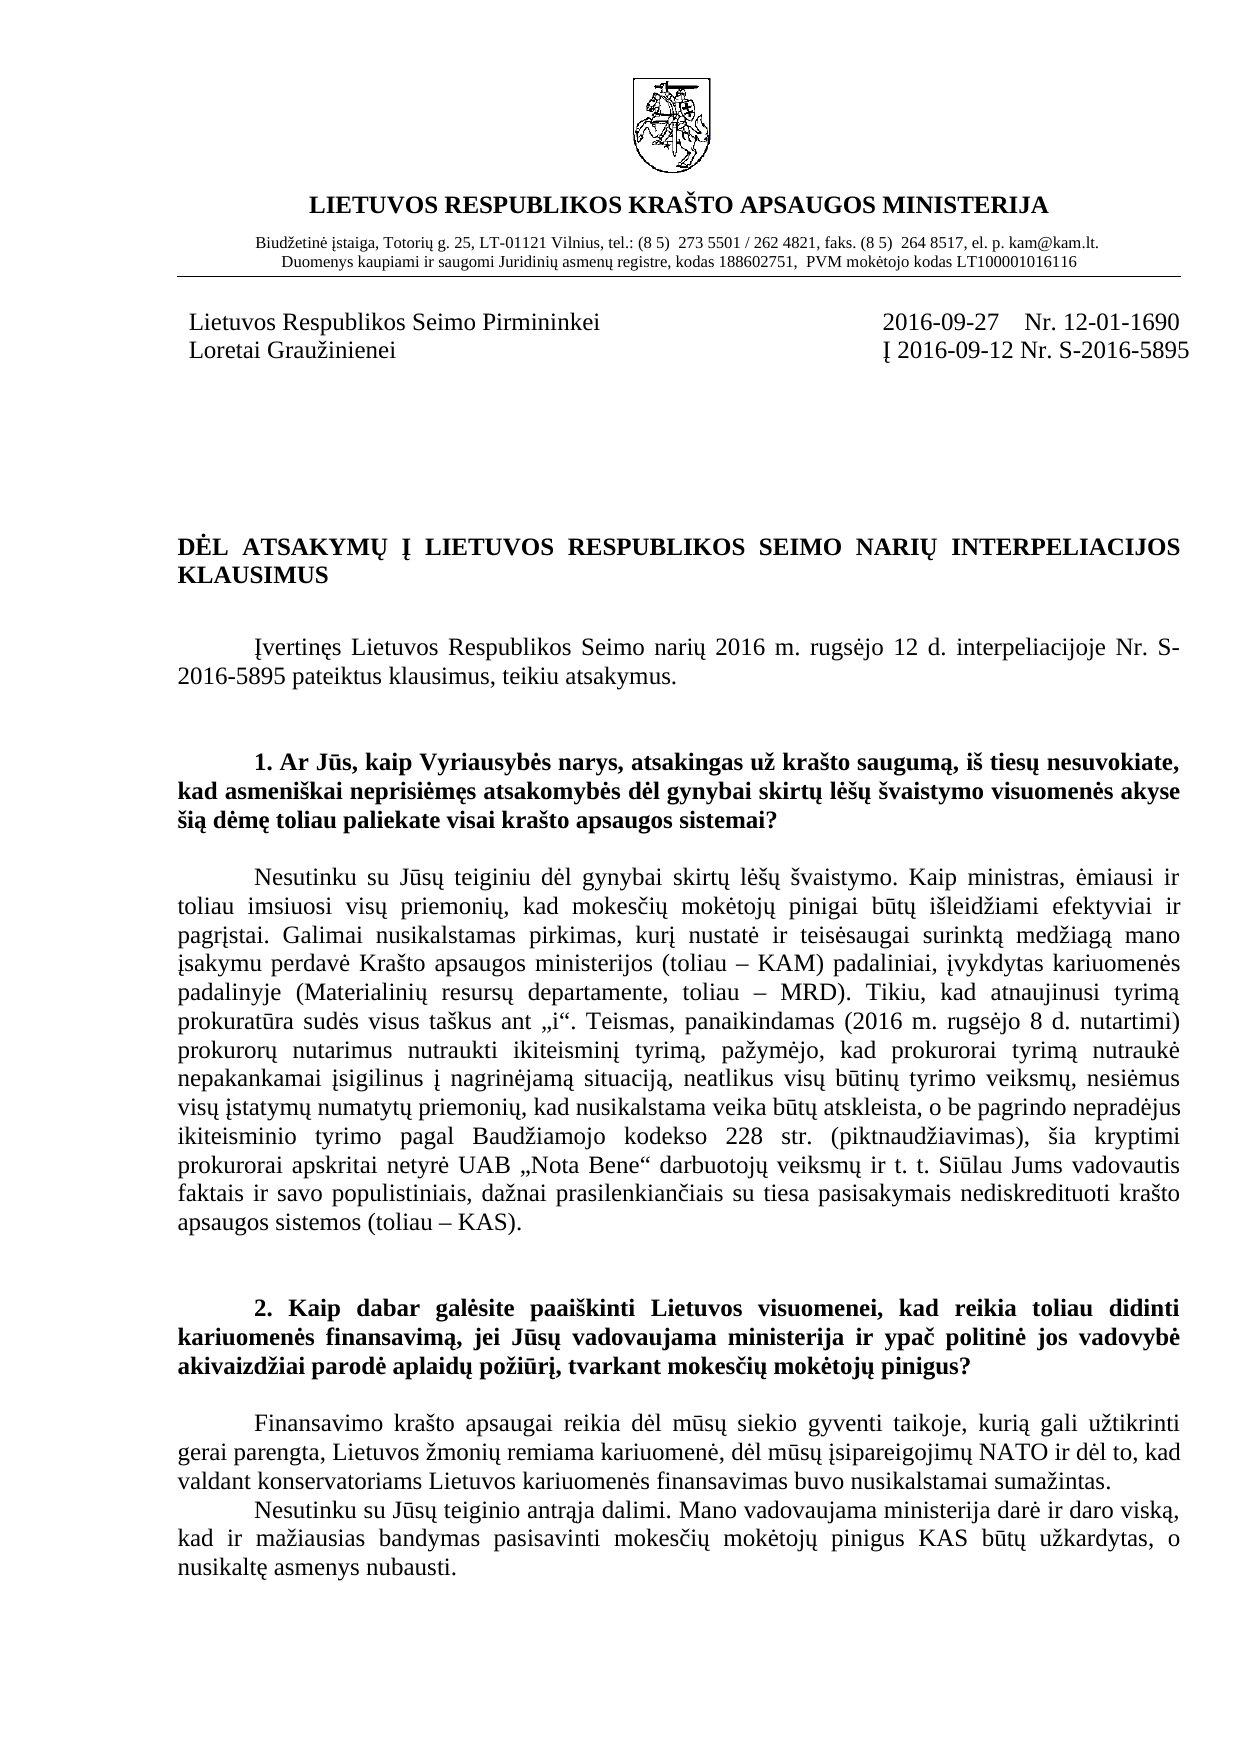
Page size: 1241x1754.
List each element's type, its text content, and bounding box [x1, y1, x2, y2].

text Finansavimo krašto apsaugai reikia dėl mūsų siekio gyventi taikoje, kurią gali užtikrinti gerai parengta, Lietuvos žmonių remiama kariuomenė, dėl mūsų įsipareigojimų NATO ir dėl to, kad valdant konservatoriams Lietuvos kariuomenės finansavimas buvo nusikalstamai sumažintas. [177, 1408, 1181, 1495]
text 2. Kaip dabar galėsite paaiškinti Lietuvos visuomenei, kad reikia toliau didinti kariuomenės finansavimą, jei Jūsų vadovaujama ministerija ir ypač politinė jos vadovybė akivaizdžiai parodė aplaidų požiūrį, tvarkant mokesčių mokėtojų pinigus? [177, 1293, 1181, 1380]
table_header 2016-09-27 Nr. 12-01-1690 Į 2016-09-12 Nr. S-2016-5895 [883, 307, 1207, 364]
text Nesutinku su Jūsų teiginiu dėl gynybai skirtų lėšų švaistymo. Kaip ministras, ėmiausi ir toliau imsiuosi visų priemonių, kad mokesčių mokėtojų pinigai būtų išleidžiami efektyviai ir pagrįstai. Galimai nusikalstamas pirkimas, kurį nustatė ir teisėsaugai surinktą medžiagą mano įsakymu perdavė Krašto apsaugos ministerijos (toliau – KAM) padaliniai, įvykdytas kariuomenės padalinyje (Materialinių resursų departamente, toliau – MRD). Tikiu, kad atnaujinusi tyrimą prokuratūra sudės visus taškus ant „i“. Teismas, panaikindamas (2016 m. rugsėjo 8 d. nutartimi) prokurorų nutarimus nutraukti ikiteisminį tyrimą, pažymėjo, kad prokurorai tyrimą nutraukė nepakankamai įsigilinus į nagrinėjamą situaciją, neatlikus visų būtinų tyrimo veiksmų, nesiėmus visų įstatymų numatytų priemonių, kad nusikalstama veika būtų atskleista, o be pagrindo nepradėjus ikiteisminio tyrimo pagal Baudžiamojo kodekso 228 str. (piktnaudžiavimas), šia kryptimi prokurorai apskritai netyrė UAB „Nota Bene“ darbuotojų veiksmų ir t. t. Siūlau Jums vadovautis faktais ir savo populistiniais, dažnai prasilenkiančiais su tiesa pasisakymais nediskredituoti krašto apsaugos sistemos (toliau – KAS). [177, 862, 1181, 1236]
text Nesutinku su Jūsų teiginio antrąja dalimi. Mano vadovaujama ministerija darė ir daro viską, kad ir mažiausias bandymas pasisavinti mokesčių mokėtojų pinigus KAS būtų užkardytas, o nusikaltę asmenys nubausti. [177, 1495, 1181, 1581]
table_cell [945, 364, 1207, 532]
table_header Lietuvos Respublikos Seimo Pirmininkei Loretai Graužinienei [177, 307, 688, 532]
text DĖL ATSAKYMŲ Į LIETUVOS RESPUBLIKOS SEIMO NARIŲ INTERPELIACIJOS KLAUSIMUS [177, 532, 1181, 589]
table_cell [689, 364, 882, 532]
subtitle LIETUVOS RESPUBLIKOS KRAŠTO APSAUGOS MINISTERIJA [177, 190, 1181, 219]
text Įvertinęs Lietuvos Respublikos Seimo narių 2016 m. rugsėjo 12 d. interpeliacijoje Nr. S-2016-5895 pateiktus klausimus, teikiu atsakymus. [177, 632, 1181, 690]
table_header [689, 307, 882, 364]
table_cell [883, 364, 945, 532]
text Biudžetinė įstaiga, Totorių g. 25, LT-01121 Vilnius, tel.: (8 5) 273 5501 / 262 4821, faks. (8 5) 264 8517, el. p. kam@kam.lt. Duomenys kaupiami ir saugomi Juridinių asmenų registre, kodas 188602751, PVM mokėtojo kodas LT100001016116 [177, 233, 1181, 271]
text 1. Ar Jūs, kaip Vyriausybės narys, atsakingas už krašto saugumą, iš tiesų nesuvokiate, kad asmeniškai neprisiėmęs atsakomybės dėl gynybai skirtų lėšų švaistymo visuomenės akyse šią dėmę toliau paliekate visai krašto apsaugos sistemai? [177, 747, 1181, 833]
